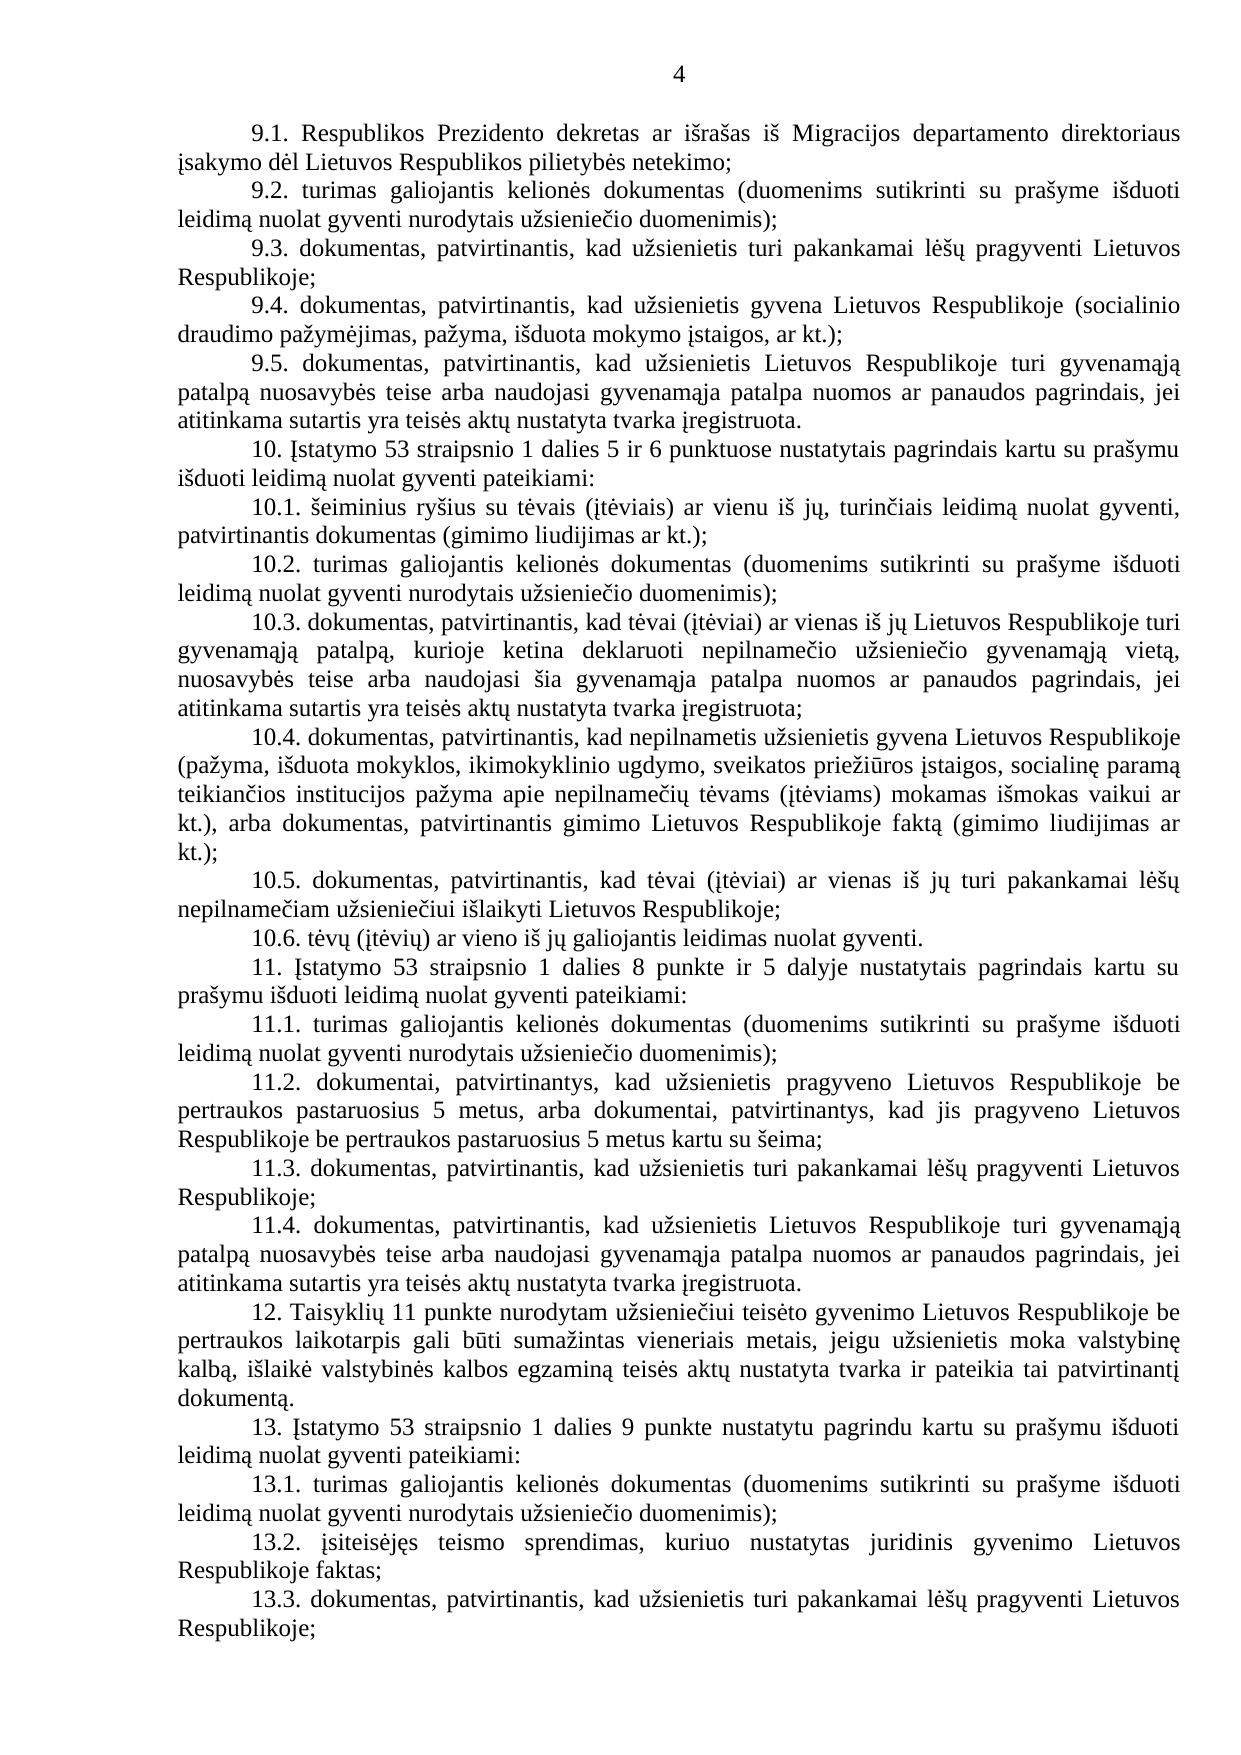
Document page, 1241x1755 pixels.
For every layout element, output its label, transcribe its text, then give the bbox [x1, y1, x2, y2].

text 11.1. turimas galiojantis kelionės dokumentas (duomenims sutikrinti su prašyme išduoti leidimą nuolat gyventi nurodytais užsieniečio duomenimis); [177, 1009, 1181, 1067]
text 10. Įstatymo 53 straipsnio 1 dalies 5 ir 6 punktuose nustatytais pagrindais kartu su prašymu išduoti leidimą nuolat gyventi pateikiami: [177, 434, 1181, 492]
text 10.1. šeiminius ryšius su tėvais (įtėviais) ar vienu iš jų, turinčiais leidimą nuolat gyventi, patvirtinantis dokumentas (gimimo liudijimas ar kt.); [177, 492, 1181, 549]
text 10.3. dokumentas, patvirtinantis, kad tėvai (įtėviai) ar vienas iš jų Lietuvos Respublikoje turi gyvenamąją patalpą, kurioje ketina deklaruoti nepilnamečio užsieniečio gyvenamąją vietą, nuosavybės teise arba naudojasi šia gyvenamąja patalpa nuomos ar panaudos pagrindais, jei atitinkama sutartis yra teisės aktų nustatyta tvarka įregistruota; [177, 607, 1181, 722]
text 13.3. dokumentas, patvirtinantis, kad užsienietis turi pakankamai lėšų pragyventi Lietuvos Respublikoje; [177, 1584, 1181, 1642]
text 13.1. turimas galiojantis kelionės dokumentas (duomenims sutikrinti su prašyme išduoti leidimą nuolat gyventi nurodytais užsieniečio duomenimis); [177, 1469, 1181, 1527]
text 10.2. turimas galiojantis kelionės dokumentas (duomenims sutikrinti su prašyme išduoti leidimą nuolat gyventi nurodytais užsieniečio duomenimis); [177, 549, 1181, 607]
text 13. Įstatymo 53 straipsnio 1 dalies 9 punkte nustatytu pagrindu kartu su prašymu išduoti leidimą nuolat gyventi pateikiami: [177, 1412, 1181, 1469]
text 11.2. dokumentai, patvirtinantys, kad užsienietis pragyveno Lietuvos Respublikoje be pertraukos pastaruosius 5 metus, arba dokumentai, patvirtinantys, kad jis pragyveno Lietuvos Respublikoje be pertraukos pastaruosius 5 metus kartu su šeima; [177, 1067, 1181, 1153]
text 10.6. tėvų (įtėvių) ar vieno iš jų galiojantis leidimas nuolat gyventi. [177, 923, 1181, 952]
text 13.2. įsiteisėjęs teismo sprendimas, kuriuo nustatytas juridinis gyvenimo Lietuvos Respublikoje faktas; [177, 1527, 1181, 1584]
text 10.5. dokumentas, patvirtinantis, kad tėvai (įtėviai) ar vienas iš jų turi pakankamai lėšų nepilnamečiam užsieniečiui išlaikyti Lietuvos Respublikoje; [177, 866, 1181, 923]
text 11. Įstatymo 53 straipsnio 1 dalies 8 punkte ir 5 dalyje nustatytais pagrindais kartu su prašymu išduoti leidimą nuolat gyventi pateikiami: [177, 952, 1181, 1009]
text 12. Taisyklių 11 punkte nurodytam užsieniečiui teisėto gyvenimo Lietuvos Respublikoje be pertraukos laikotarpis gali būti sumažintas vieneriais metais, jeigu užsienietis moka valstybinę kalbą, išlaikė valstybinės kalbos egzaminą teisės aktų nustatyta tvarka ir pateikia tai patvirtinantį dokumentą. [177, 1297, 1181, 1412]
text 11.3. dokumentas, patvirtinantis, kad užsienietis turi pakankamai lėšų pragyventi Lietuvos Respublikoje; [177, 1153, 1181, 1211]
text 11.4. dokumentas, patvirtinantis, kad užsienietis Lietuvos Respublikoje turi gyvenamąją patalpą nuosavybės teise arba naudojasi gyvenamąja patalpa nuomos ar panaudos pagrindais, jei atitinkama sutartis yra teisės aktų nustatyta tvarka įregistruota. [177, 1211, 1181, 1297]
text 9.1. Respublikos Prezidento dekretas ar išrašas iš Migracijos departamento direktoriaus įsakymo dėl Lietuvos Respublikos pilietybės netekimo; [177, 118, 1181, 176]
text 9.2. turimas galiojantis kelionės dokumentas (duomenims sutikrinti su prašyme išduoti leidimą nuolat gyventi nurodytais užsieniečio duomenimis); [177, 176, 1181, 233]
text 9.3. dokumentas, patvirtinantis, kad užsienietis turi pakankamai lėšų pragyventi Lietuvos Respublikoje; [177, 233, 1181, 291]
text 9.5. dokumentas, patvirtinantis, kad užsienietis Lietuvos Respublikoje turi gyvenamąją patalpą nuosavybės teise arba naudojasi gyvenamąja patalpa nuomos ar panaudos pagrindais, jei atitinkama sutartis yra teisės aktų nustatyta tvarka įregistruota. [177, 348, 1181, 434]
text 10.4. dokumentas, patvirtinantis, kad nepilnametis užsienietis gyvena Lietuvos Respublikoje (pažyma, išduota mokyklos, ikimokyklinio ugdymo, sveikatos priežiūros įstaigos, socialinę paramą teikiančios institucijos pažyma apie nepilnamečių tėvams (įtėviams) mokamas išmokas vaikui ar kt.), arba dokumentas, patvirtinantis gimimo Lietuvos Respublikoje faktą (gimimo liudijimas ar kt.); [177, 722, 1181, 866]
text 9.4. dokumentas, patvirtinantis, kad užsienietis gyvena Lietuvos Respublikoje (socialinio draudimo pažymėjimas, pažyma, išduota mokymo įstaigos, ar kt.); [177, 291, 1181, 348]
